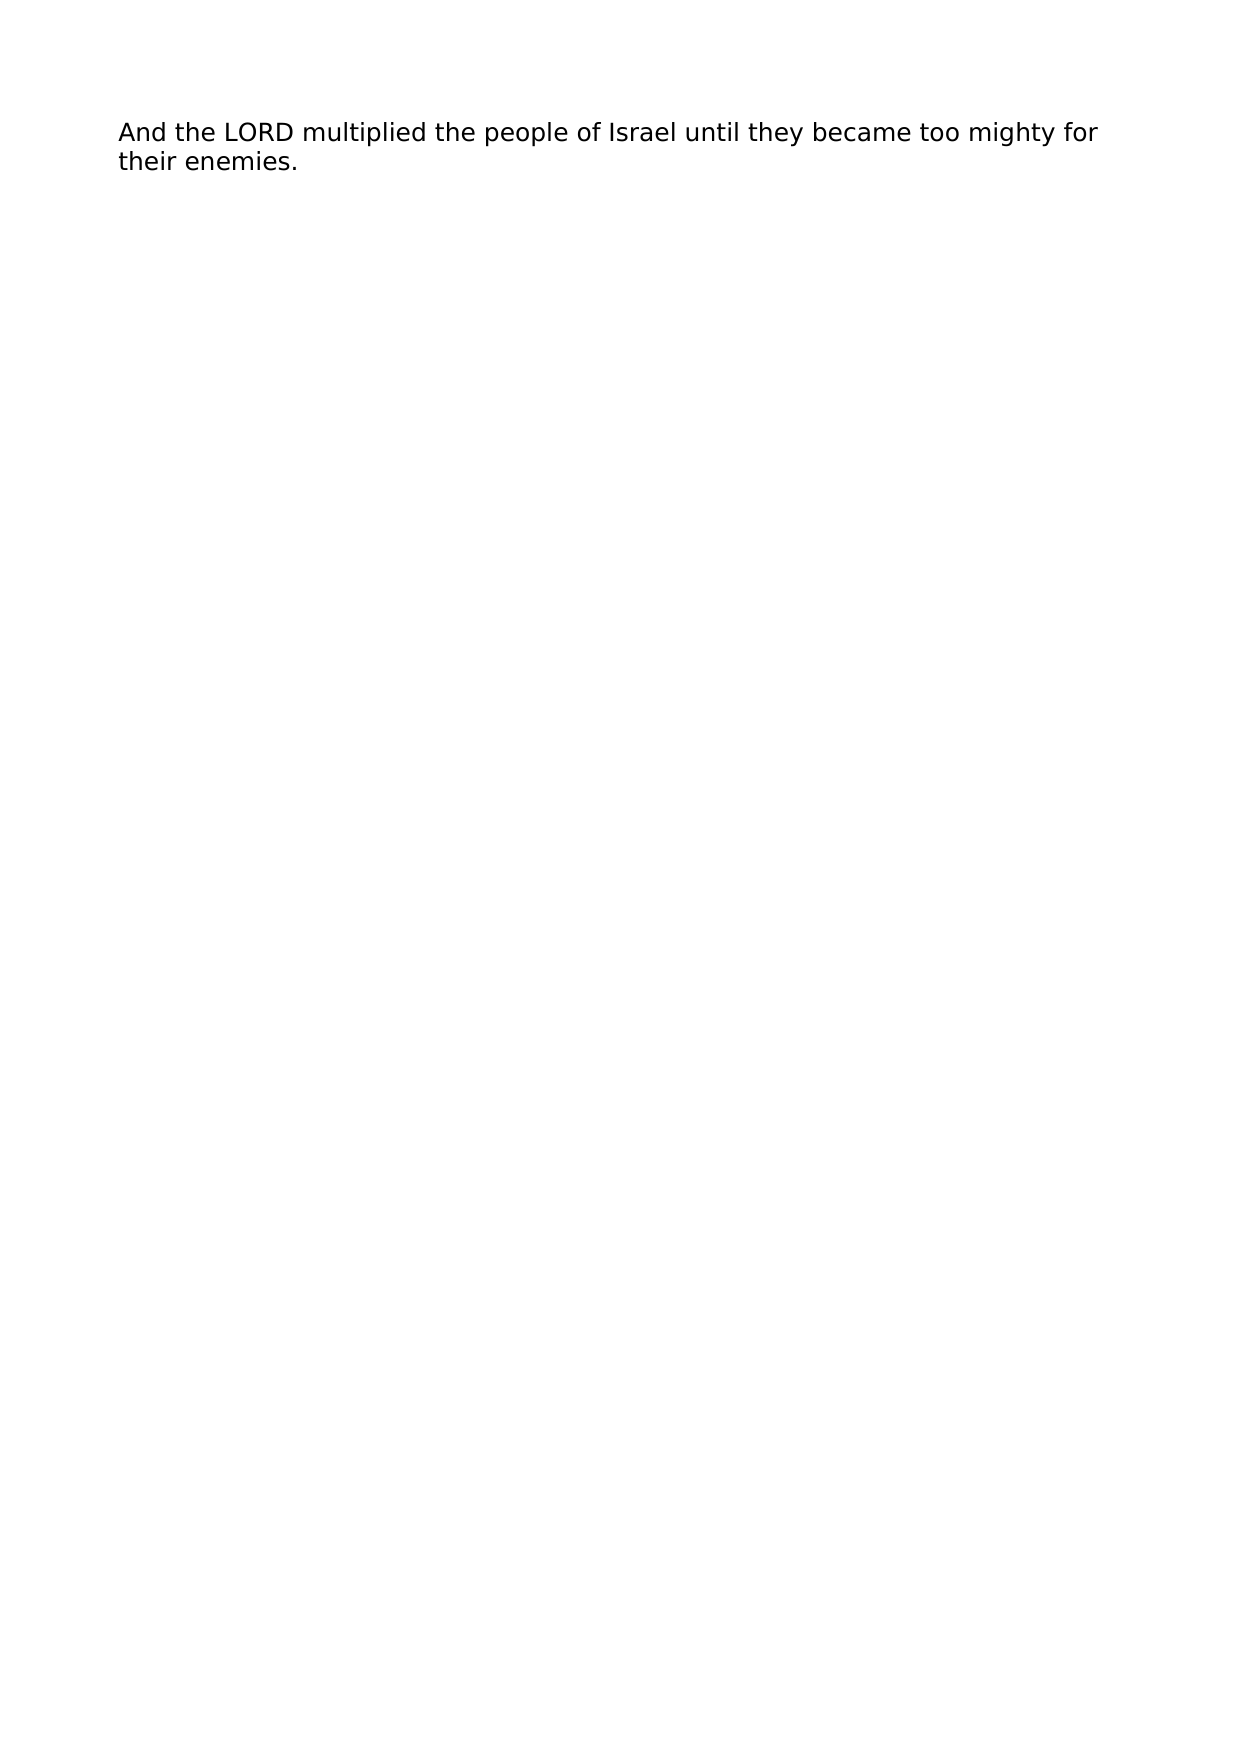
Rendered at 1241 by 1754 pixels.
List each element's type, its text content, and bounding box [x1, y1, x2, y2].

text And the LORD multiplied the people of Israel until they became too mighty for their enemies. [118, 118, 1122, 176]
